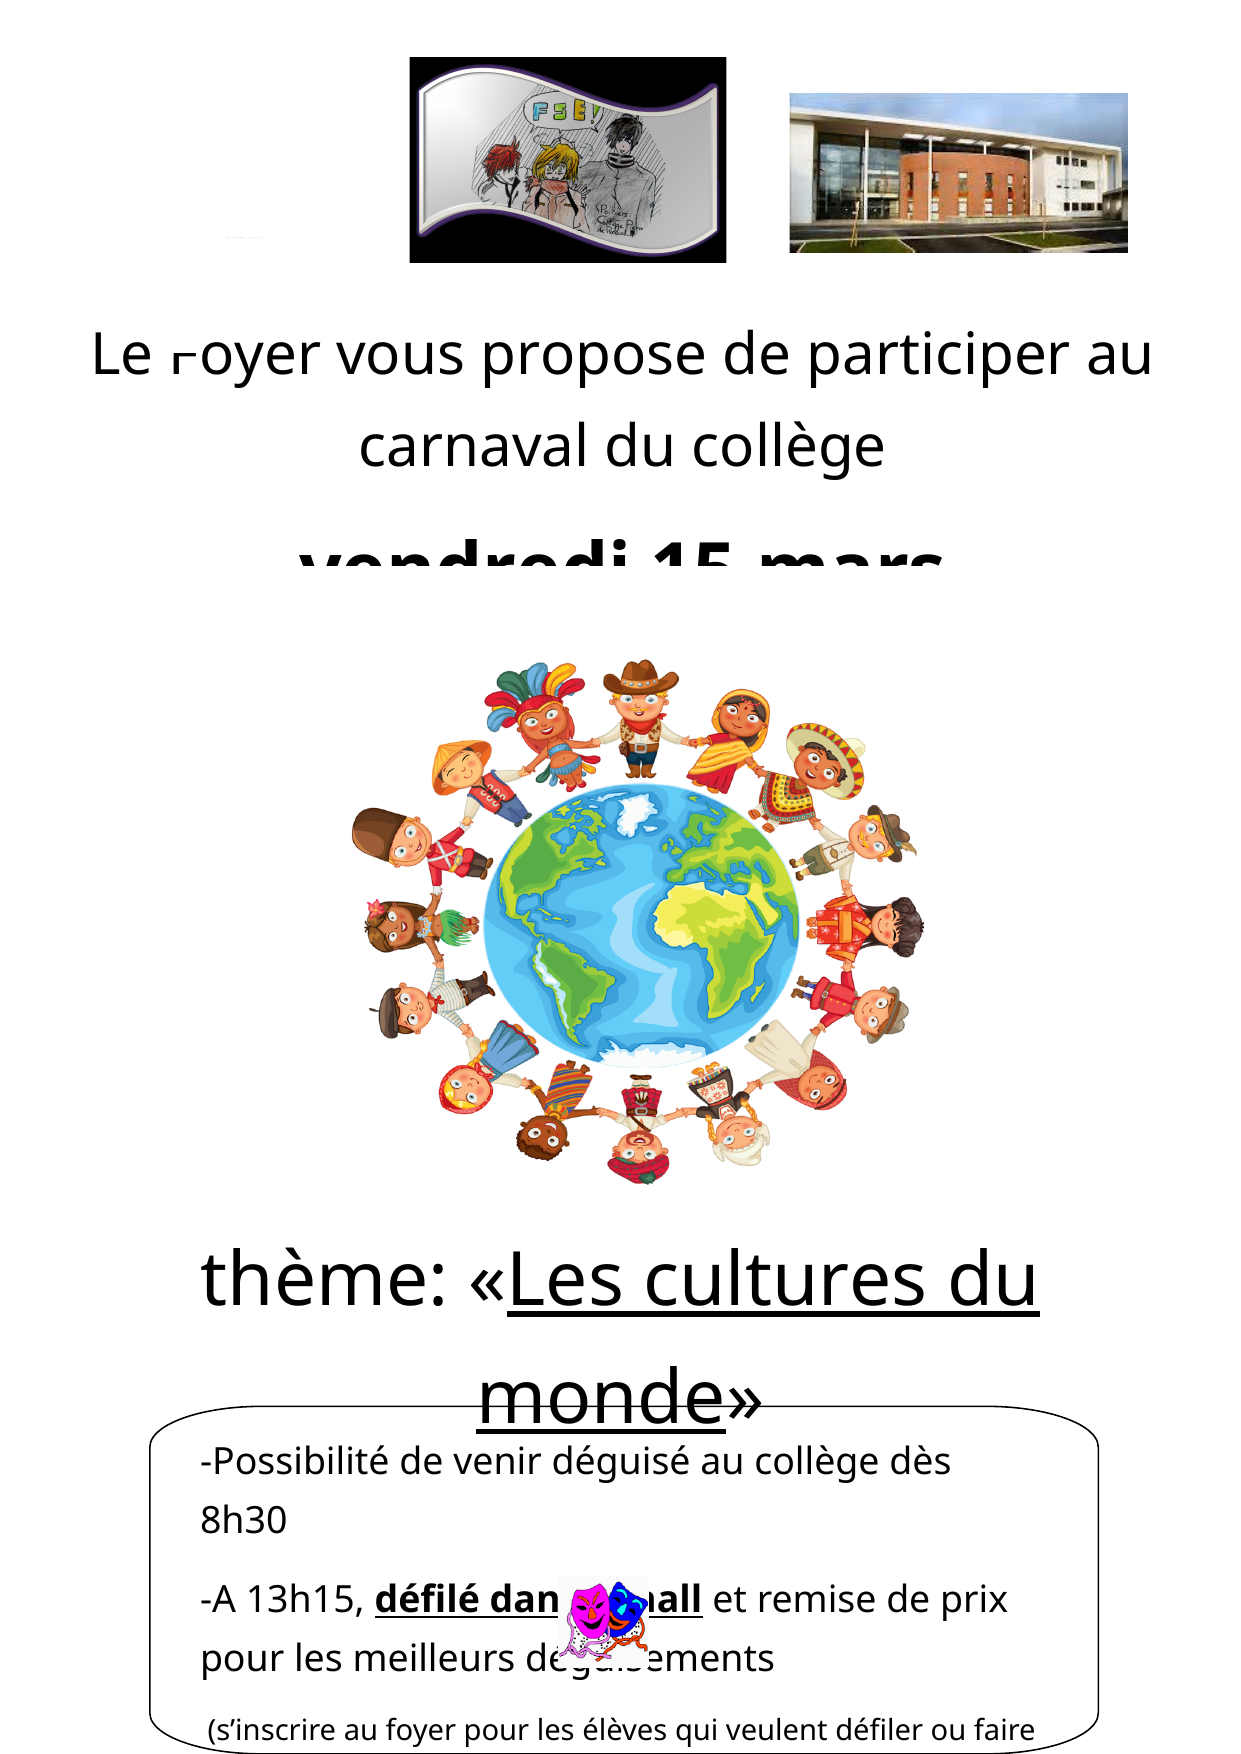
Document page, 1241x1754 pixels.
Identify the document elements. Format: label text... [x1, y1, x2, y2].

picture [789, 93, 1128, 253]
text thème: «Les cultures du monde» [59, 1226, 1181, 1445]
picture [347, 653, 925, 1185]
picture [557, 1576, 649, 1668]
text Le Foyer vous propose de participer au carnaval du collège [90, 312, 1156, 483]
text vendredi 15 mars [90, 516, 1156, 566]
